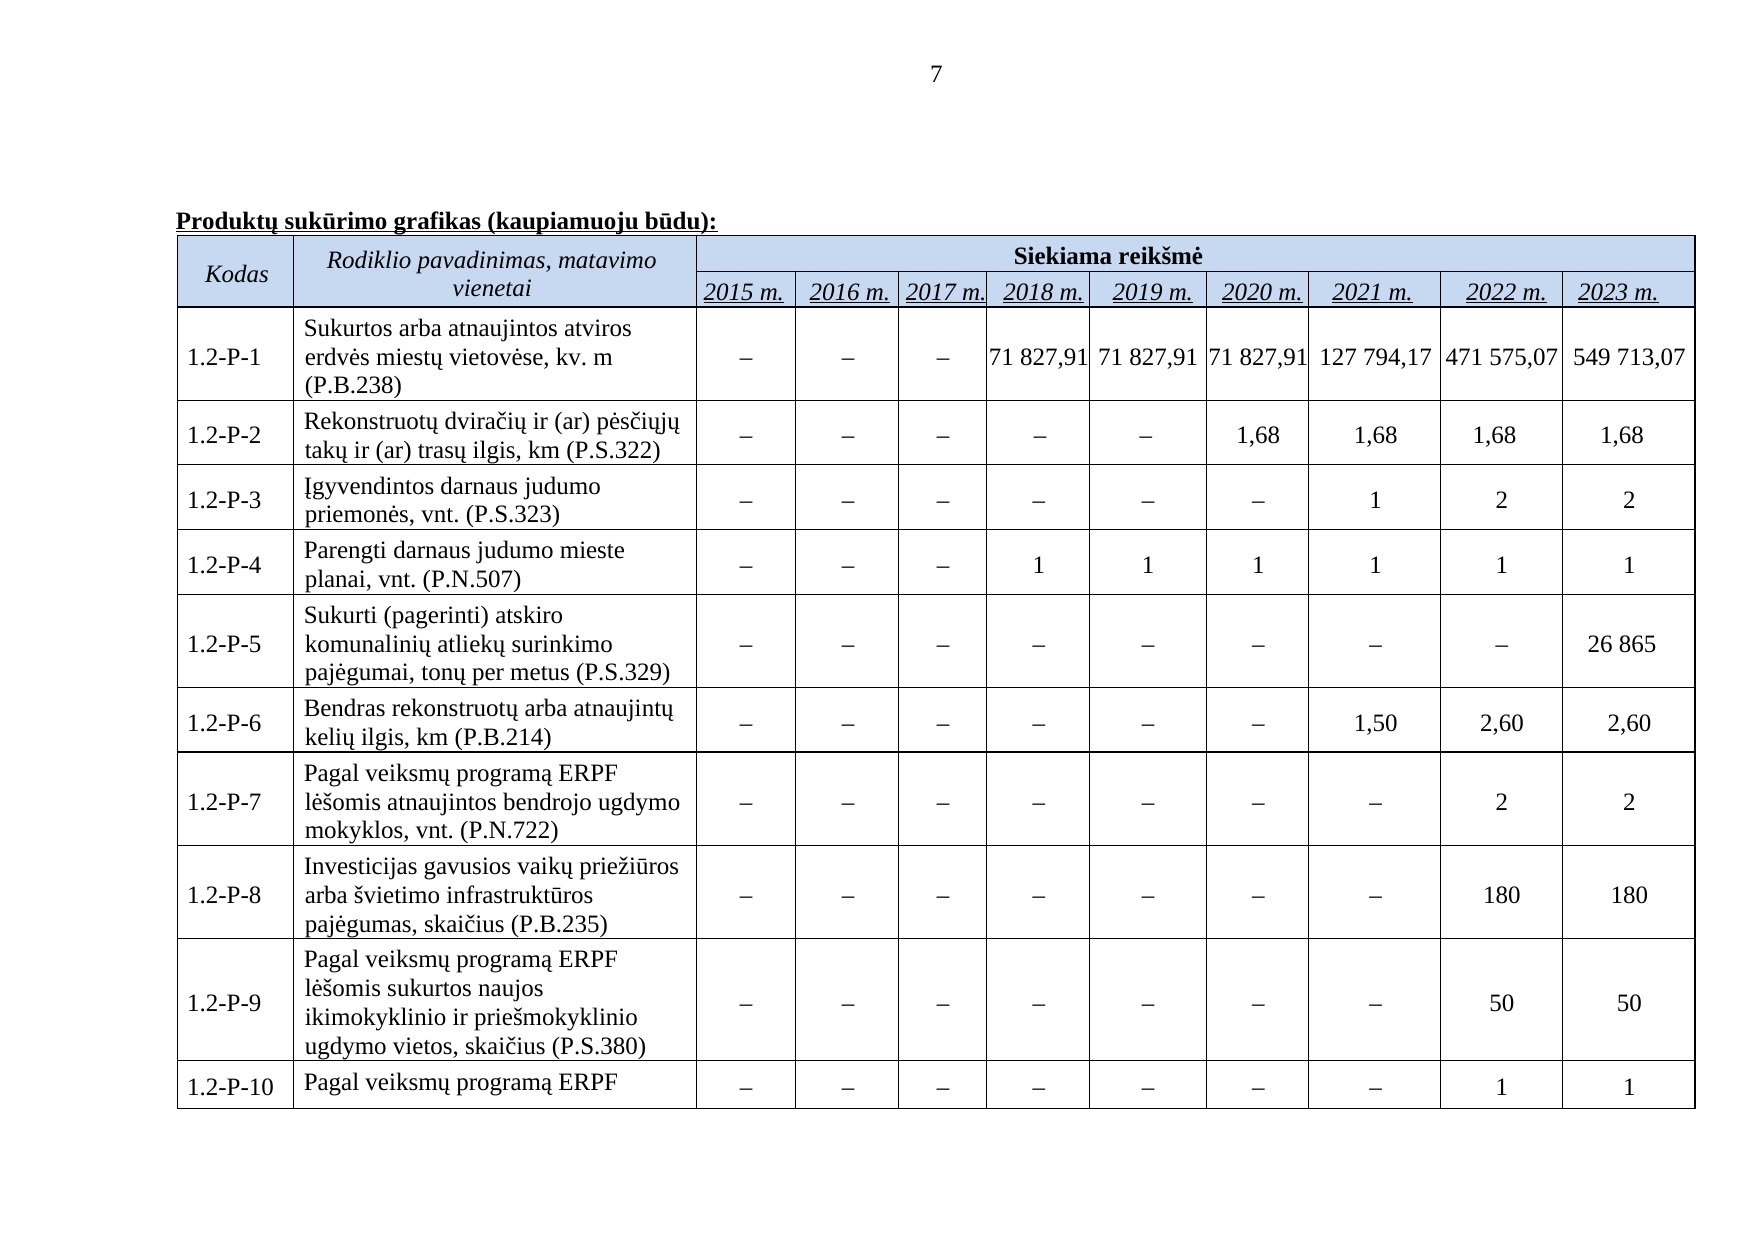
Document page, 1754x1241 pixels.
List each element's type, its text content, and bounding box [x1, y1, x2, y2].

text Produktų sukūrimo grafikas (kaupiamuoju būdu): [176, 206, 1742, 235]
table_cell 1.2-P-5 [178, 595, 293, 687]
table_cell 2015 m. [697, 272, 795, 306]
table_cell – [1207, 846, 1308, 938]
table_cell – [899, 401, 986, 464]
table_cell 1 [987, 530, 1089, 593]
table_cell – [987, 846, 1089, 938]
table_cell 50 [1441, 939, 1562, 1060]
table_cell 180 [1441, 846, 1562, 938]
table_cell 1.2-P-7 [178, 753, 293, 845]
table_cell 1 [1207, 530, 1308, 593]
table_cell 26 865 [1563, 595, 1694, 687]
table_header [1309, 236, 1440, 271]
table_cell – [697, 308, 795, 400]
table_cell 2023 m. [1563, 272, 1694, 306]
table_cell 2,60 [1563, 688, 1694, 751]
table_cell – [1207, 939, 1308, 1060]
table_cell – [697, 401, 795, 464]
table_cell 471 575,07 [1441, 308, 1562, 400]
table_cell – [1090, 465, 1206, 529]
table_cell 1 [1309, 530, 1440, 593]
table_cell 1 [1309, 465, 1440, 529]
table_cell – [987, 688, 1089, 751]
table_cell – [987, 595, 1089, 687]
table_cell 2,60 [1441, 688, 1562, 751]
table_header [796, 236, 899, 271]
table_cell – [899, 530, 986, 593]
table_cell – [899, 1061, 986, 1107]
table_cell – [796, 846, 898, 938]
table_cell 1 [1563, 1061, 1694, 1107]
table_cell 1.2-P-4 [178, 530, 293, 593]
table_cell 71 827,91 [1090, 308, 1206, 400]
table_cell – [1207, 1061, 1308, 1107]
table_cell – [987, 939, 1089, 1060]
table_cell 127 794,17 [1309, 308, 1440, 400]
table_cell 71 827,91 [1207, 308, 1308, 400]
table_cell Pagal veiksmų programą ERPF lėšomis sukurtos naujos ikimokyklinio ir priešmokyklinio ugdymo vietos, skaičius (P.S.380) [294, 939, 696, 1060]
table_cell 1.2-P-10 [178, 1061, 293, 1107]
table_cell 1.2-P-8 [178, 846, 293, 938]
table_cell – [1090, 595, 1206, 687]
table_cell Sukurti (pagerinti) atskiro komunalinių atliekų surinkimo pajėgumai, tonų per metus (P.S.329) [294, 595, 696, 687]
table_cell – [899, 308, 986, 400]
table_cell Parengti darnaus judumo mieste planai, vnt. (P.N.507) [294, 530, 696, 593]
table_cell 2 [1563, 753, 1694, 845]
table_header [697, 236, 796, 271]
table_cell 1 [1441, 530, 1562, 593]
table_cell – [697, 753, 795, 845]
table_cell 2021 m. [1309, 272, 1440, 306]
table_cell – [1207, 753, 1308, 845]
table_cell 1.2-P-9 [178, 939, 293, 1060]
table_cell – [1207, 595, 1308, 687]
table_cell – [1090, 753, 1206, 845]
table_cell 2 [1563, 465, 1694, 529]
table_header [1440, 236, 1562, 271]
table_cell – [697, 1061, 795, 1107]
table_cell 2018 m. [987, 272, 1089, 306]
table_cell – [796, 530, 898, 593]
table_cell Investicijas gavusios vaikų priežiūros arba švietimo infrastruktūros pajėgumas, skaičius (P.B.235) [294, 846, 696, 938]
table_cell – [899, 939, 986, 1060]
table_cell 1,68 [1563, 401, 1694, 464]
table_cell 2019 m. [1090, 272, 1206, 306]
table_cell – [987, 1061, 1089, 1107]
table_cell Įgyvendintos darnaus judumo priemonės, vnt. (P.S.323) [294, 465, 696, 529]
table_cell – [1207, 465, 1308, 529]
table_cell 2 [1441, 465, 1562, 529]
table_header Siekiama reikšmė [986, 236, 1206, 271]
table_cell 50 [1563, 939, 1694, 1060]
table_cell – [1309, 846, 1440, 938]
table_cell – [1090, 1061, 1206, 1107]
table_cell – [987, 753, 1089, 845]
table_cell 180 [1563, 846, 1694, 938]
table_cell – [1441, 595, 1562, 687]
table_header [1562, 236, 1694, 271]
table_cell 1 [1563, 530, 1694, 593]
table_cell Bendras rekonstruotų arba atnaujintų kelių ilgis, km (P.B.214) [294, 688, 696, 751]
table_cell 1,50 [1309, 688, 1440, 751]
table_cell 549 713,07 [1563, 308, 1694, 400]
table_cell – [697, 939, 795, 1060]
table_header Rodiklio pavadinimas, matavimo vienetai [294, 236, 696, 306]
table_cell – [1309, 939, 1440, 1060]
table_cell – [1090, 688, 1206, 751]
table_header Kodas [178, 236, 293, 306]
table_cell – [796, 753, 898, 845]
table_cell 1,68 [1441, 401, 1562, 464]
table_cell 2017 m. [899, 272, 986, 306]
table_header [1206, 236, 1309, 271]
table_cell 2022 m. [1441, 272, 1562, 306]
table_cell – [1207, 688, 1308, 751]
table_cell – [796, 308, 898, 400]
table_cell 1,68 [1309, 401, 1440, 464]
table_cell 2020 m. [1207, 272, 1308, 306]
table_cell – [796, 688, 898, 751]
table_cell – [987, 401, 1089, 464]
table_cell – [987, 465, 1089, 529]
table_cell 71 827,91 [987, 308, 1089, 400]
table_cell – [1309, 753, 1440, 845]
table_cell – [899, 465, 986, 529]
table_cell – [1090, 846, 1206, 938]
table_cell – [899, 595, 986, 687]
table_cell 1.2-P-6 [178, 688, 293, 751]
table_cell – [796, 401, 898, 464]
table_cell – [796, 595, 898, 687]
table_cell – [899, 846, 986, 938]
table_cell 1.2-P-3 [178, 465, 293, 529]
table_cell – [697, 530, 795, 593]
table_cell 1,68 [1207, 401, 1308, 464]
table_cell – [1090, 939, 1206, 1060]
table_cell 1 [1441, 1061, 1562, 1107]
table_header [899, 236, 986, 271]
table_cell – [796, 1061, 898, 1107]
table_cell Rekonstruotų dviračių ir (ar) pėsčiųjų takų ir (ar) trasų ilgis, km (P.S.322) [294, 401, 696, 464]
table_cell – [697, 846, 795, 938]
table_cell 1.2-P-2 [178, 401, 293, 464]
table_cell Sukurtos arba atnaujintos atviros erdvės miestų vietovėse, kv. m (P.B.238) [294, 308, 696, 400]
table_cell – [697, 688, 795, 751]
table_cell – [899, 688, 986, 751]
table_cell 2016 m. [796, 272, 898, 306]
table_cell – [1309, 595, 1440, 687]
table_cell Pagal veiksmų programą ERPF lėšomis atnaujintos bendrojo ugdymo mokyklos, vnt. (P.N.722) [294, 753, 696, 845]
table_cell 2 [1441, 753, 1562, 845]
table_cell – [796, 939, 898, 1060]
table_cell 1.2-P-1 [178, 308, 293, 400]
table_cell 1 [1090, 530, 1206, 593]
table_cell – [1090, 401, 1206, 464]
table_cell Pagal veiksmų programą ERPF [294, 1061, 696, 1107]
table_cell – [899, 753, 986, 845]
table_cell – [697, 465, 795, 529]
table_cell – [697, 595, 795, 687]
table_cell – [1309, 1061, 1440, 1107]
table_cell – [796, 465, 898, 529]
